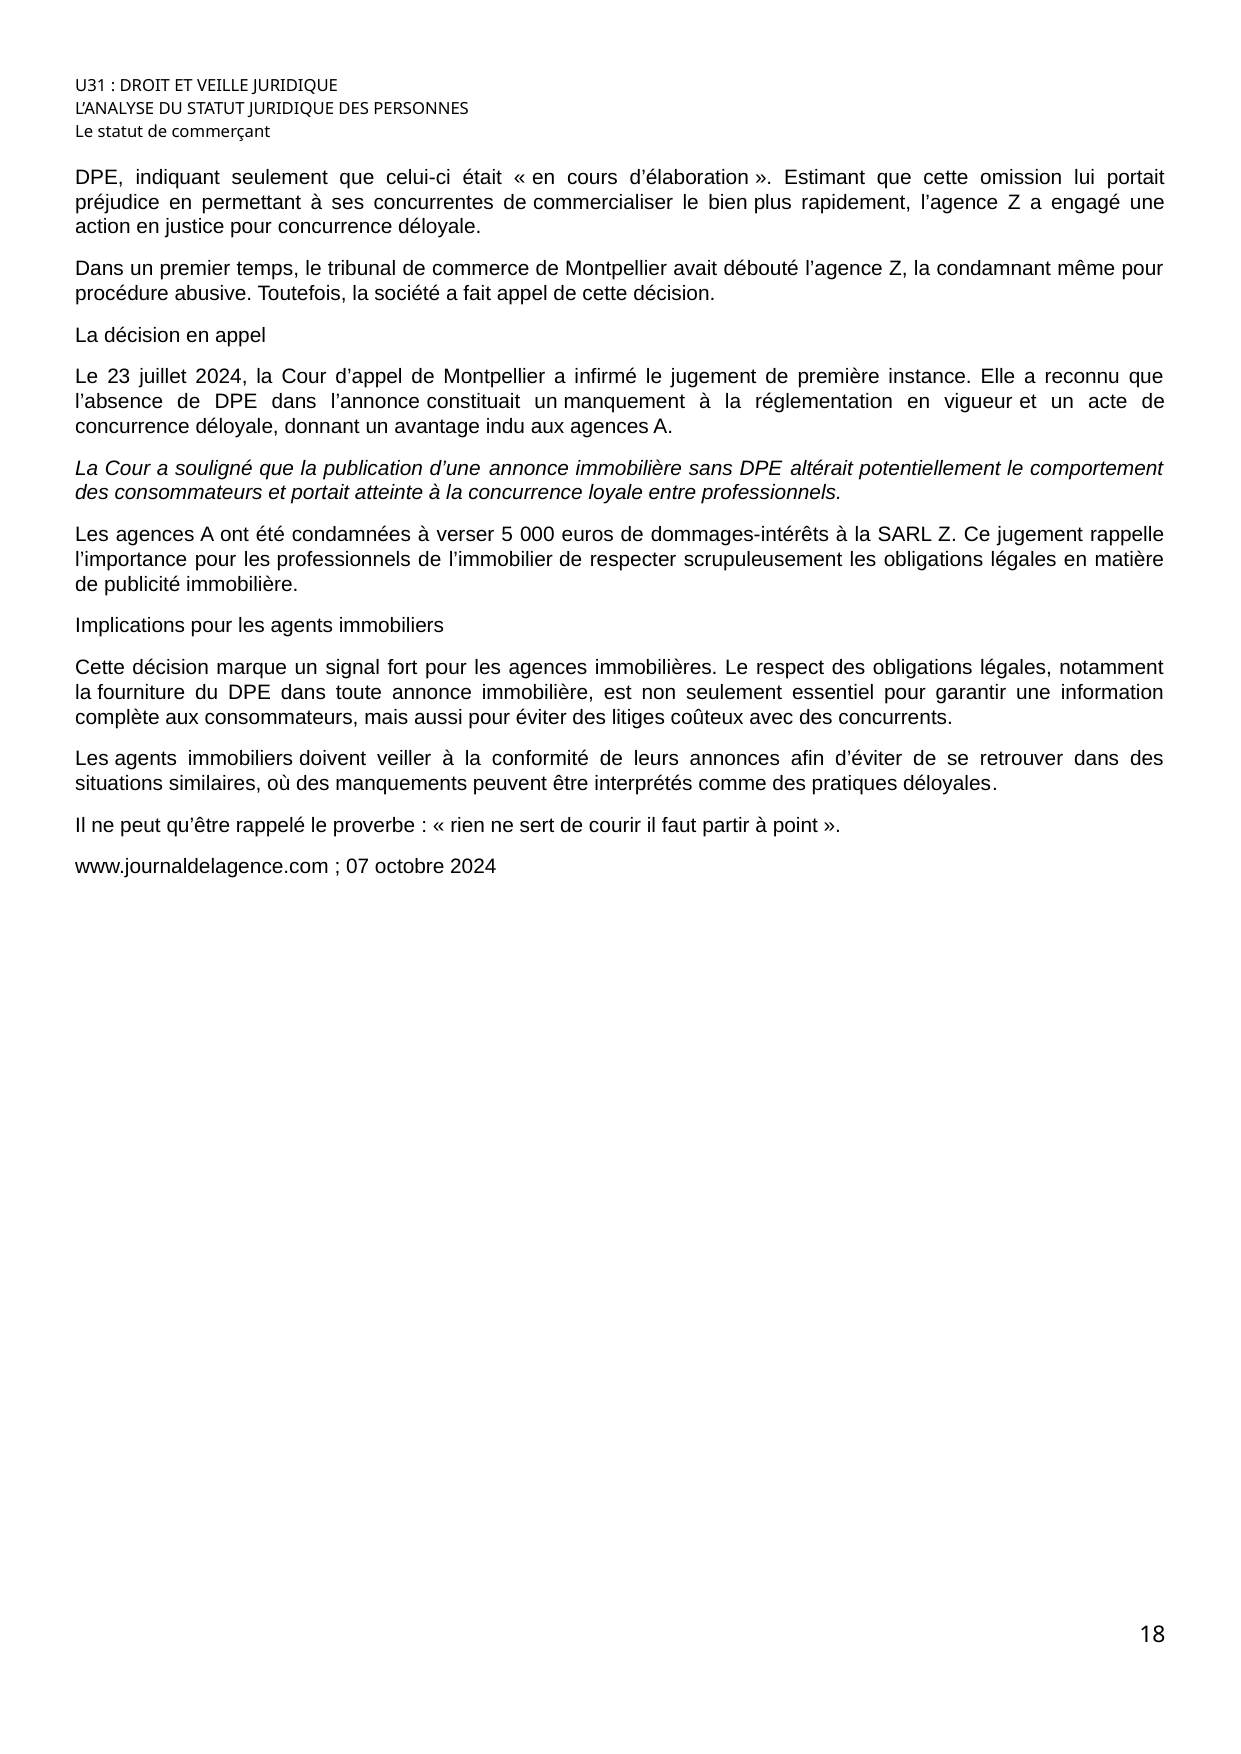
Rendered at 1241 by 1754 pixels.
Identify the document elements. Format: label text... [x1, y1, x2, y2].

text Dans un premier temps, le tribunal de commerce de Montpellier avait débouté l’agence Z, la condamnant même pour procédure abusive. Toutefois, la société a fait appel de cette décision. [75, 256, 1165, 305]
text Implications pour les agents immobiliers [75, 613, 1165, 637]
text Les agents immobiliers doivent veiller à la conformité de leurs annonces afin d’éviter de se retrouver dans des situations similaires, où des manquements peuvent être interprétés comme des pratiques déloyales​. [75, 746, 1165, 795]
text La Cour a souligné que la publication d’une annonce immobilière sans DPE altérait potentiellement le comportement des consommateurs et portait atteinte à la concurrence loyale entre professionnels. [75, 455, 1165, 504]
text La décision en appel [75, 322, 1165, 346]
text Il ne peut qu’être rappelé le proverbe : « rien ne sert de courir il faut partir à point ». [75, 812, 1165, 836]
text DPE, indiquant seulement que celui-ci était « en cours d’élaboration ». Estimant que cette omission lui portait préjudice en permettant à ses concurrentes de commercialiser le bien plus rapidement, l’agence Z a engagé une action en justice pour concurrence déloyale. [75, 164, 1165, 238]
text Le 23 juillet 2024, la Cour d’appel de Montpellier a infirmé le jugement de première instance. Elle a reconnu que l’absence de DPE dans l’annonce constituait un manquement à la réglementation en vigueur et un acte de concurrence déloyale, donnant un avantage indu aux agences A. [75, 364, 1165, 438]
text Cette décision marque un signal fort pour les agences immobilières. Le respect des obligations légales, notamment la fourniture du DPE dans toute annonce immobilière, est non seulement essentiel pour garantir une information complète aux consommateurs, mais aussi pour éviter des litiges coûteux avec des concurrents. [75, 655, 1165, 728]
text www.journaldelagence.com ; 07 octobre 2024 [75, 854, 1165, 878]
text Les agences A ont été condamnées à verser 5 000 euros de dommages-intérêts à la SARL Z. Ce jugement rappelle l’importance pour les professionnels de l’immobilier de respecter scrupuleusement les obligations légales en matière de publicité immobilière. [75, 522, 1165, 596]
